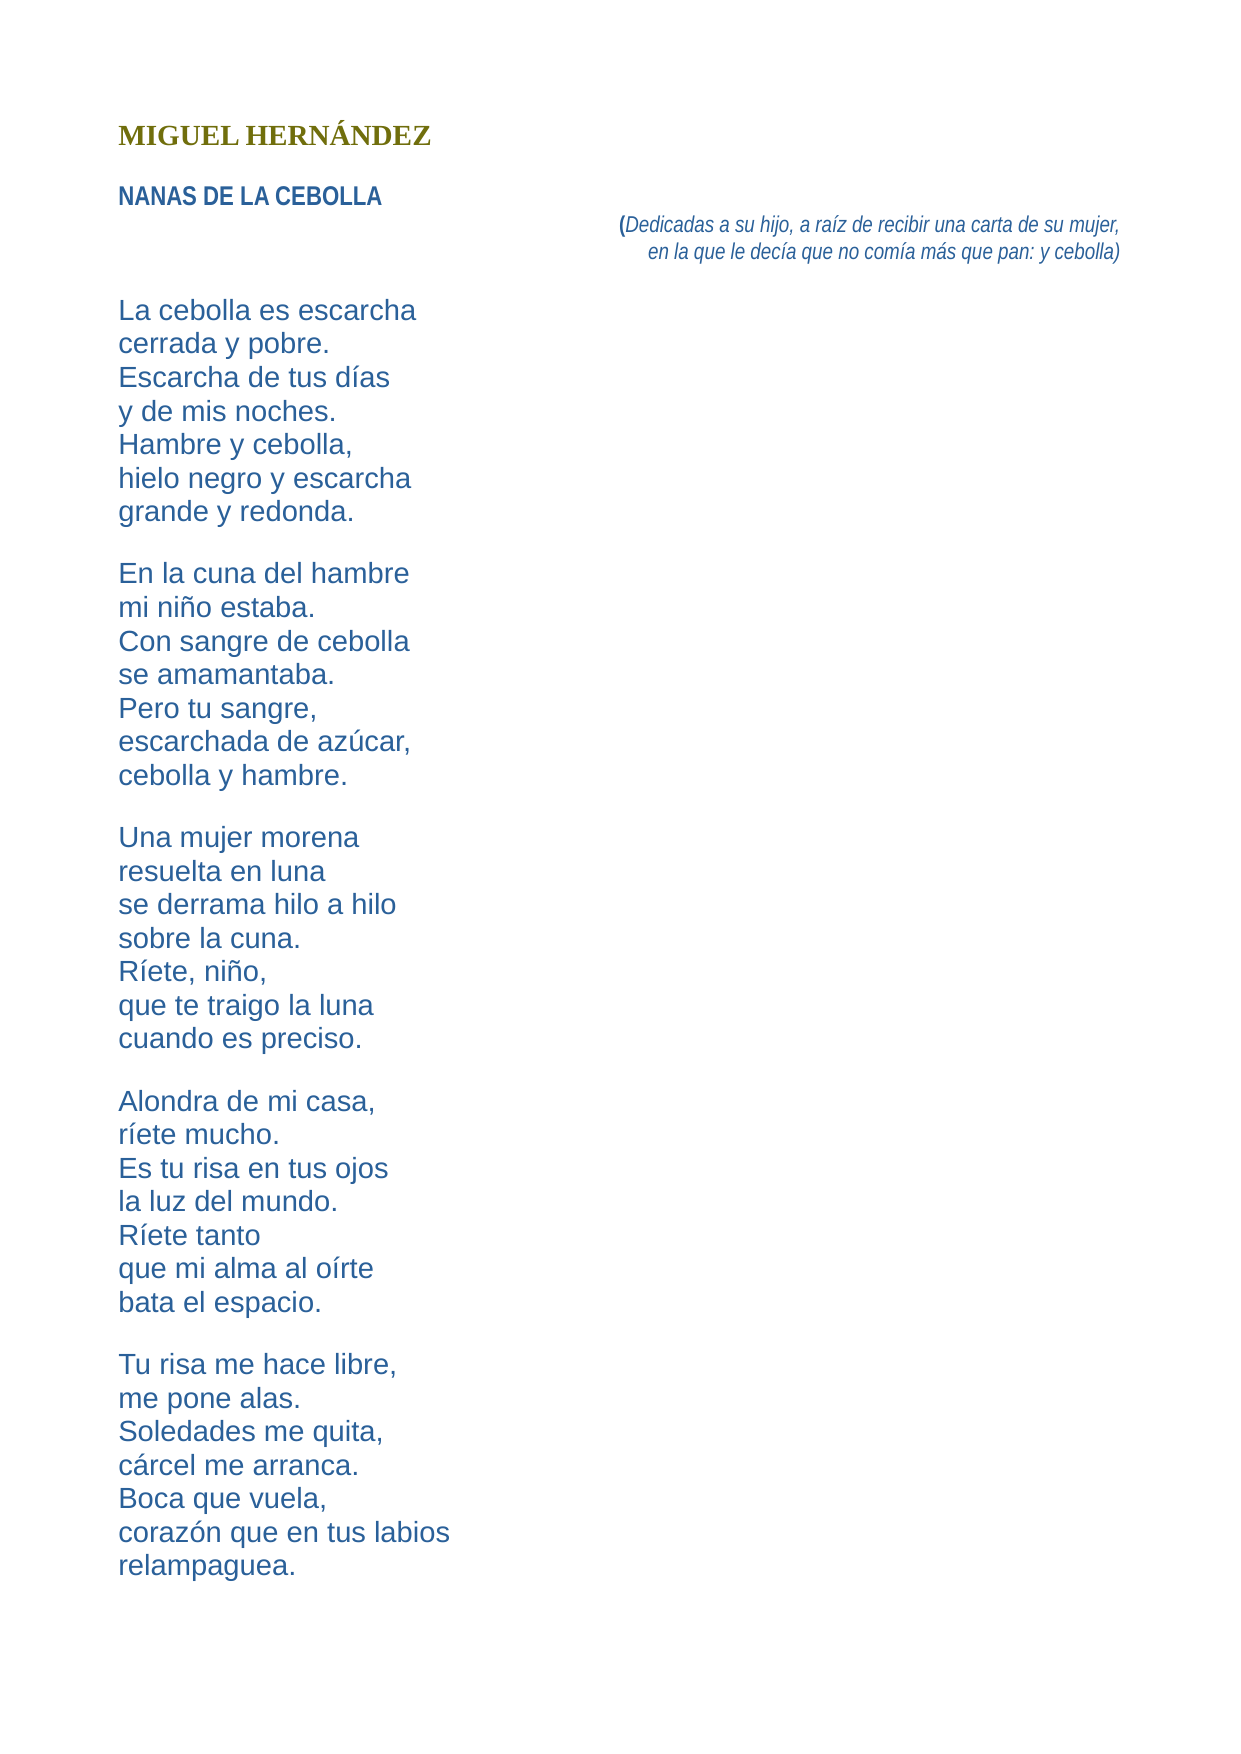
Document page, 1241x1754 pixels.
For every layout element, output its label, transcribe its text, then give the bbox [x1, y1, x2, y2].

text Una mujer morena resuelta en luna se derrama hilo a hilo sobre la cuna. Ríete, niño, que te traigo la luna cuando es preciso. [118, 791, 1122, 1055]
text En la cuna del hambre mi niño estaba. Con sangre de cebolla se amamantaba. Pero tu sangre, escarchada de azúcar, cebolla y hambre. [118, 528, 1122, 791]
text MIGUEL HERNÁNDEZ [118, 118, 1122, 152]
text (Dedicadas a su hijo, a raíz de recibir una carta de su mujer, en la que le decía que no comía más que pan: y cebolla) [118, 211, 1122, 264]
text Tu risa me hace libre, me pone alas. Soledades me quita, cárcel me arranca. Boca que vuela, corazón que en tus labios relampaguea. [118, 1318, 1122, 1582]
text NANAS DE LA CEBOLLA [118, 180, 1122, 211]
text La cebolla es escarcha cerrada y pobre. Escarcha de tus días y de mis noches. Hambre y cebolla, hielo negro y escarcha grande y redonda. [118, 264, 1122, 528]
text Alondra de mi casa, ríete mucho. Es tu risa en tus ojos la luz del mundo. Ríete tanto que mi alma al oírte bata el espacio. [118, 1055, 1122, 1318]
